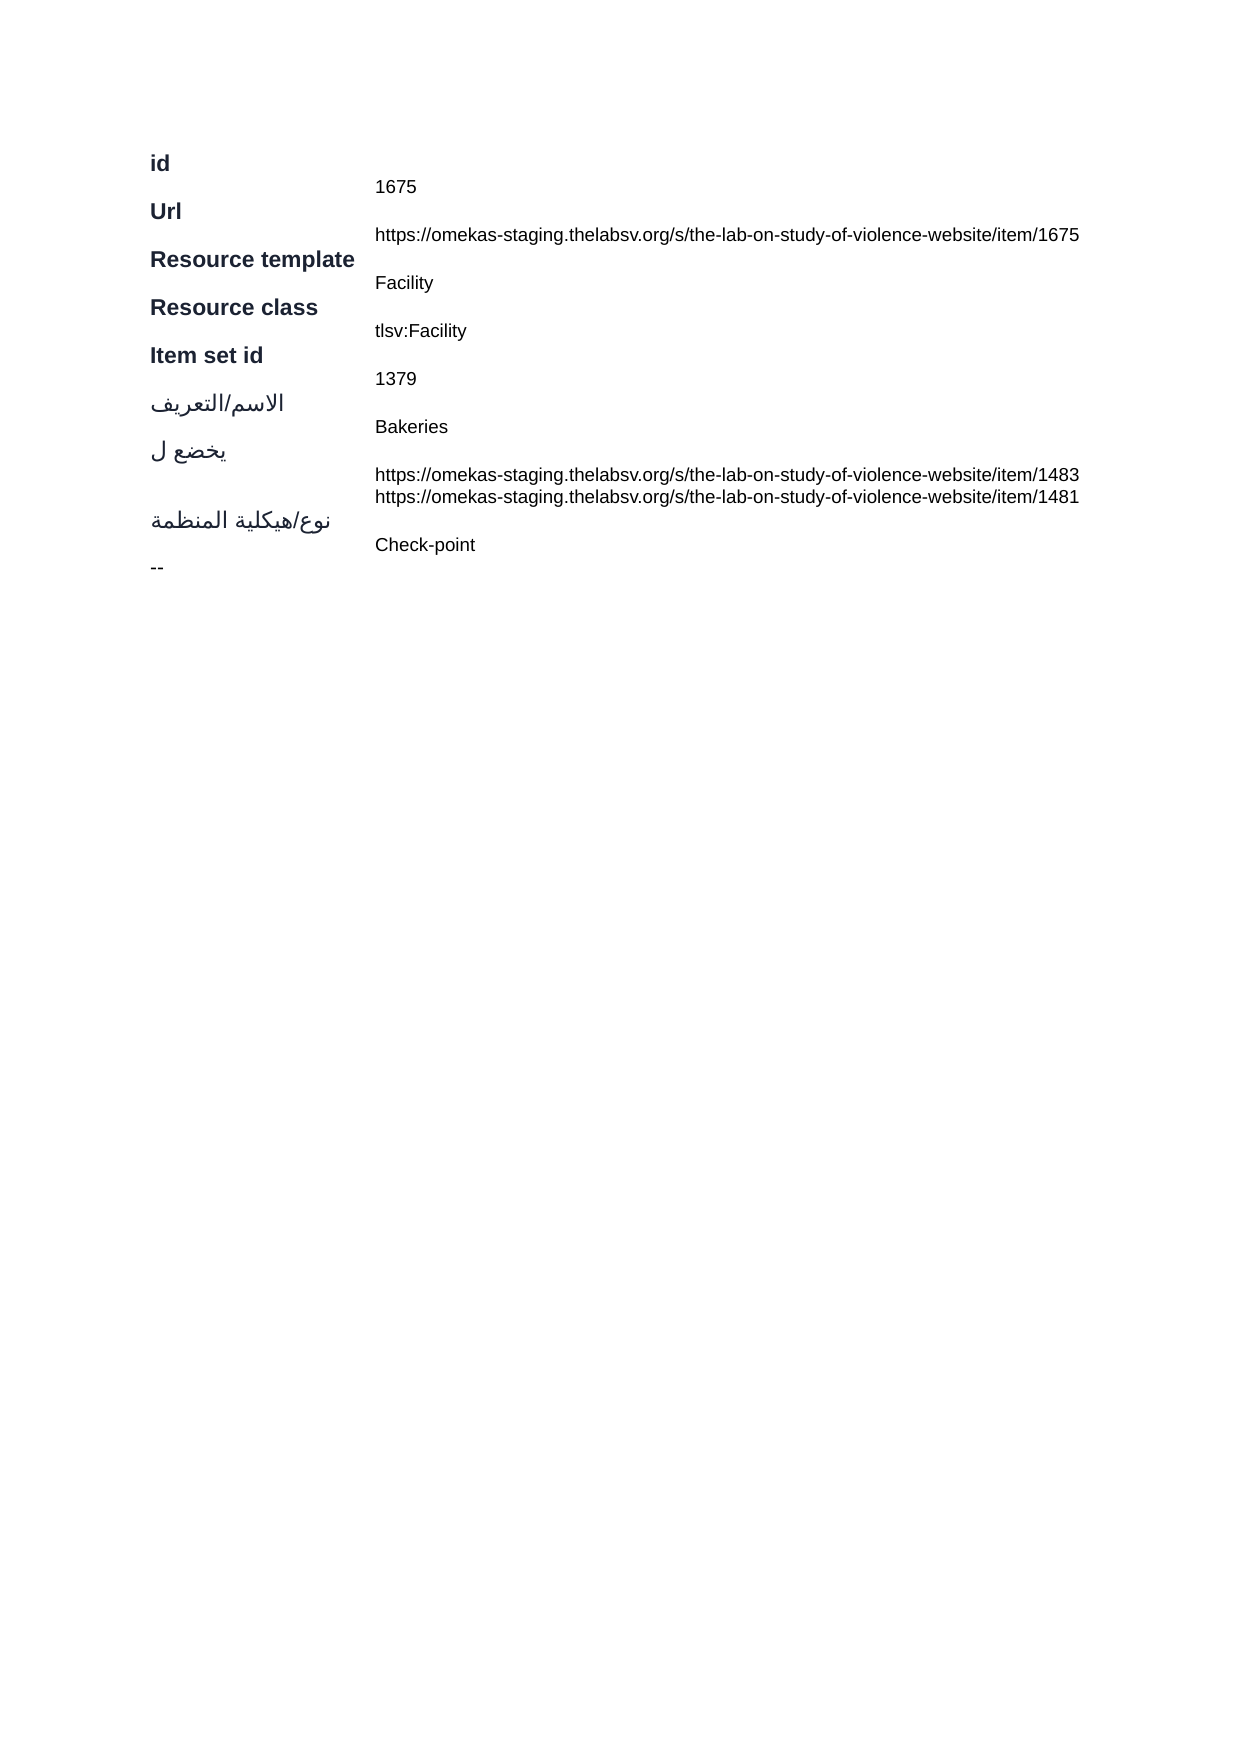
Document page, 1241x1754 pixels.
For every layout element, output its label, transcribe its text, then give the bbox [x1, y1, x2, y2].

text https://omekas-staging.thelabsv.org/s/the-lab-on-study-of-violence-website/item/1483 [375, 464, 1090, 485]
text id [150, 150, 1090, 176]
text -- [150, 555, 1090, 579]
text يخضع ل [150, 437, 1090, 464]
text Resource template [150, 246, 1090, 272]
text نوع/هيكلية المنظمة [150, 507, 1090, 533]
text Bakeries [375, 416, 1090, 437]
text https://omekas-staging.thelabsv.org/s/the-lab-on-study-of-violence-website/item/1481 [375, 485, 1090, 507]
text Item set id [150, 342, 1090, 368]
text 1675 [375, 176, 1090, 198]
text Facility [375, 272, 1090, 294]
text https://omekas-staging.thelabsv.org/s/the-lab-on-study-of-violence-website/item/1675 [375, 224, 1090, 246]
text 1379 [375, 368, 1090, 389]
text Resource class [150, 294, 1090, 320]
text الاسم/التعريف [150, 389, 1090, 416]
text Url [150, 198, 1090, 224]
text tlsv:Facility [375, 320, 1090, 342]
text Check-point [375, 533, 1090, 555]
